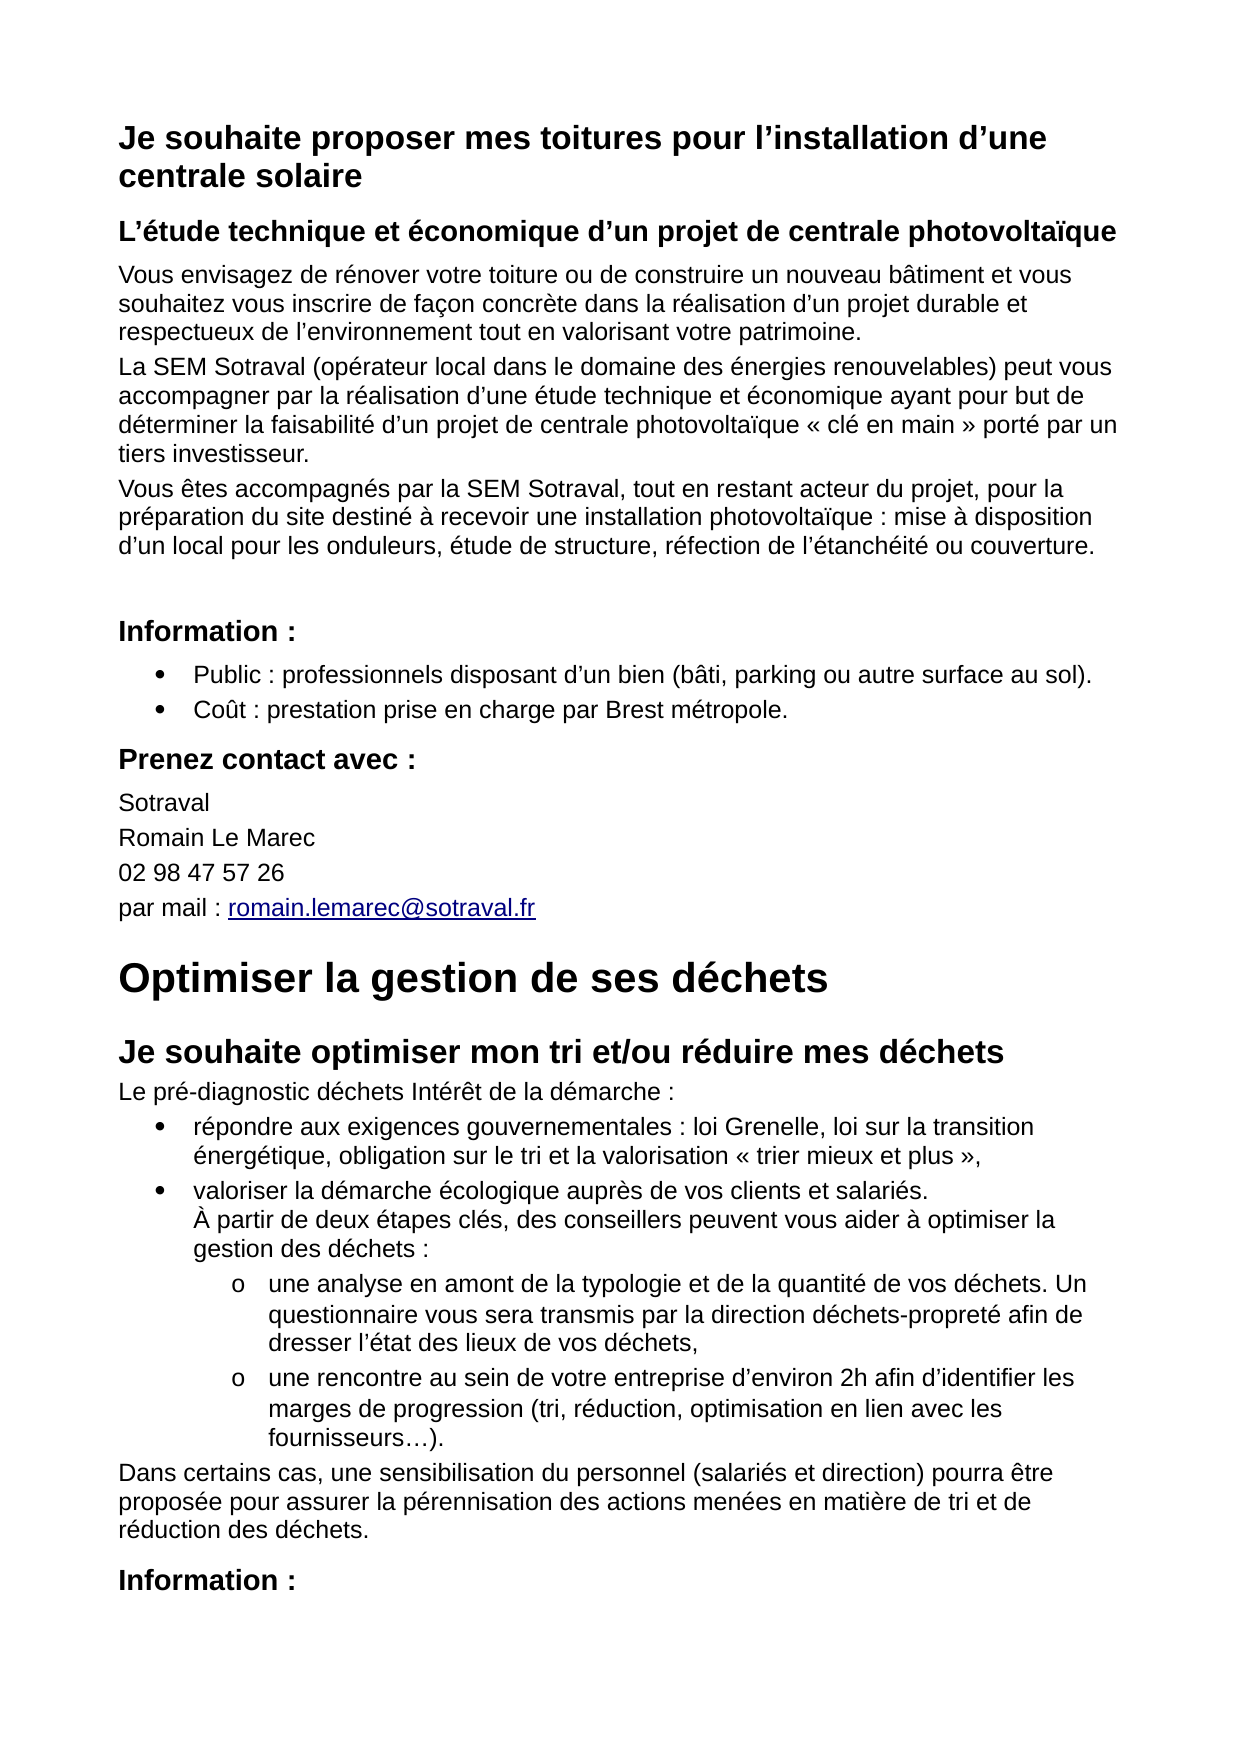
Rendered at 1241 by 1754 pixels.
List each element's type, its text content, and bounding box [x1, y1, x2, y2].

text Vous envisagez de rénover votre toiture ou de construire un nouveau bâtiment et vous souhaitez vous inscrire de façon concrète dans la réalisation d’un projet durable et respectueux de l’environnement tout en valorisant votre patrimoine. [118, 260, 1122, 346]
list une rencontre au sein de votre entreprise d’environ 2h afin d’identifier les marges de progression (tri, réduction, optimisation en lien avec les fournisseurs…). [231, 1363, 1122, 1452]
list valoriser la démarche écologique auprès de vos clients et salariés. À partir de deux étapes clés, des conseillers peuvent vous aider à optimiser la gestion des déchets : [156, 1176, 1122, 1262]
text Dans certains cas, une sensibilisation du personnel (salariés et direction) pourra être proposée pour assurer la pérennisation des actions menées en matière de tri et de réduction des déchets. [118, 1458, 1122, 1544]
text 02 98 47 57 26 [118, 858, 1122, 887]
text Le pré-diagnostic déchets Intérêt de la démarche : [118, 1077, 1122, 1106]
text La SEM Sotraval (opérateur local dans le domaine des énergies renouvelables) peut vous accompagner par la réalisation d’une étude technique et économique ayant pour but de déterminer la faisabilité d’un projet de centrale photovoltaïque « clé en main » porté par un tiers investisseur. [118, 352, 1122, 467]
subtitle Information : [118, 613, 1122, 647]
list une analyse en amont de la typologie et de la quantité de vos déchets. Un questionnaire vous sera transmis par la direction déchets-propreté afin de dresser l’état des lieux de vos déchets, [231, 1269, 1122, 1357]
text Sotraval [118, 788, 1122, 817]
subtitle Prenez contact avec : [118, 742, 1122, 776]
text Vous êtes accompagnés par la SEM Sotraval, tout en restant acteur du projet, pour la préparation du site destiné à recevoir une installation photovoltaïque : mise à disposition d’un local pour les onduleurs, étude de structure, réfection de l’étanchéité ou couverture. [118, 473, 1122, 560]
subtitle L’étude technique et économique d’un projet de centrale photovoltaïque [118, 214, 1122, 247]
subtitle Information : [118, 1563, 1122, 1597]
list Coût : prestation prise en charge par Brest métropole. [156, 695, 1122, 723]
list répondre aux exigences gouvernementales : loi Grenelle, loi sur la transition énergétique, obligation sur le tri et la valorisation « trier mieux et plus », [156, 1112, 1122, 1170]
subtitle Optimiser la gestion de ses déchets [118, 953, 1122, 1001]
text Romain Le Marec [118, 823, 1122, 852]
text par mail : romain.lemarec@sotraval.fr [118, 893, 1122, 922]
subtitle Je souhaite optimiser mon tri et/ou réduire mes déchets [118, 1032, 1122, 1071]
subtitle Je souhaite proposer mes toitures pour l’installation d’une centrale solaire [118, 118, 1122, 195]
list Public : professionnels disposant d’un bien (bâti, parking ou autre surface au sol). [156, 659, 1122, 688]
